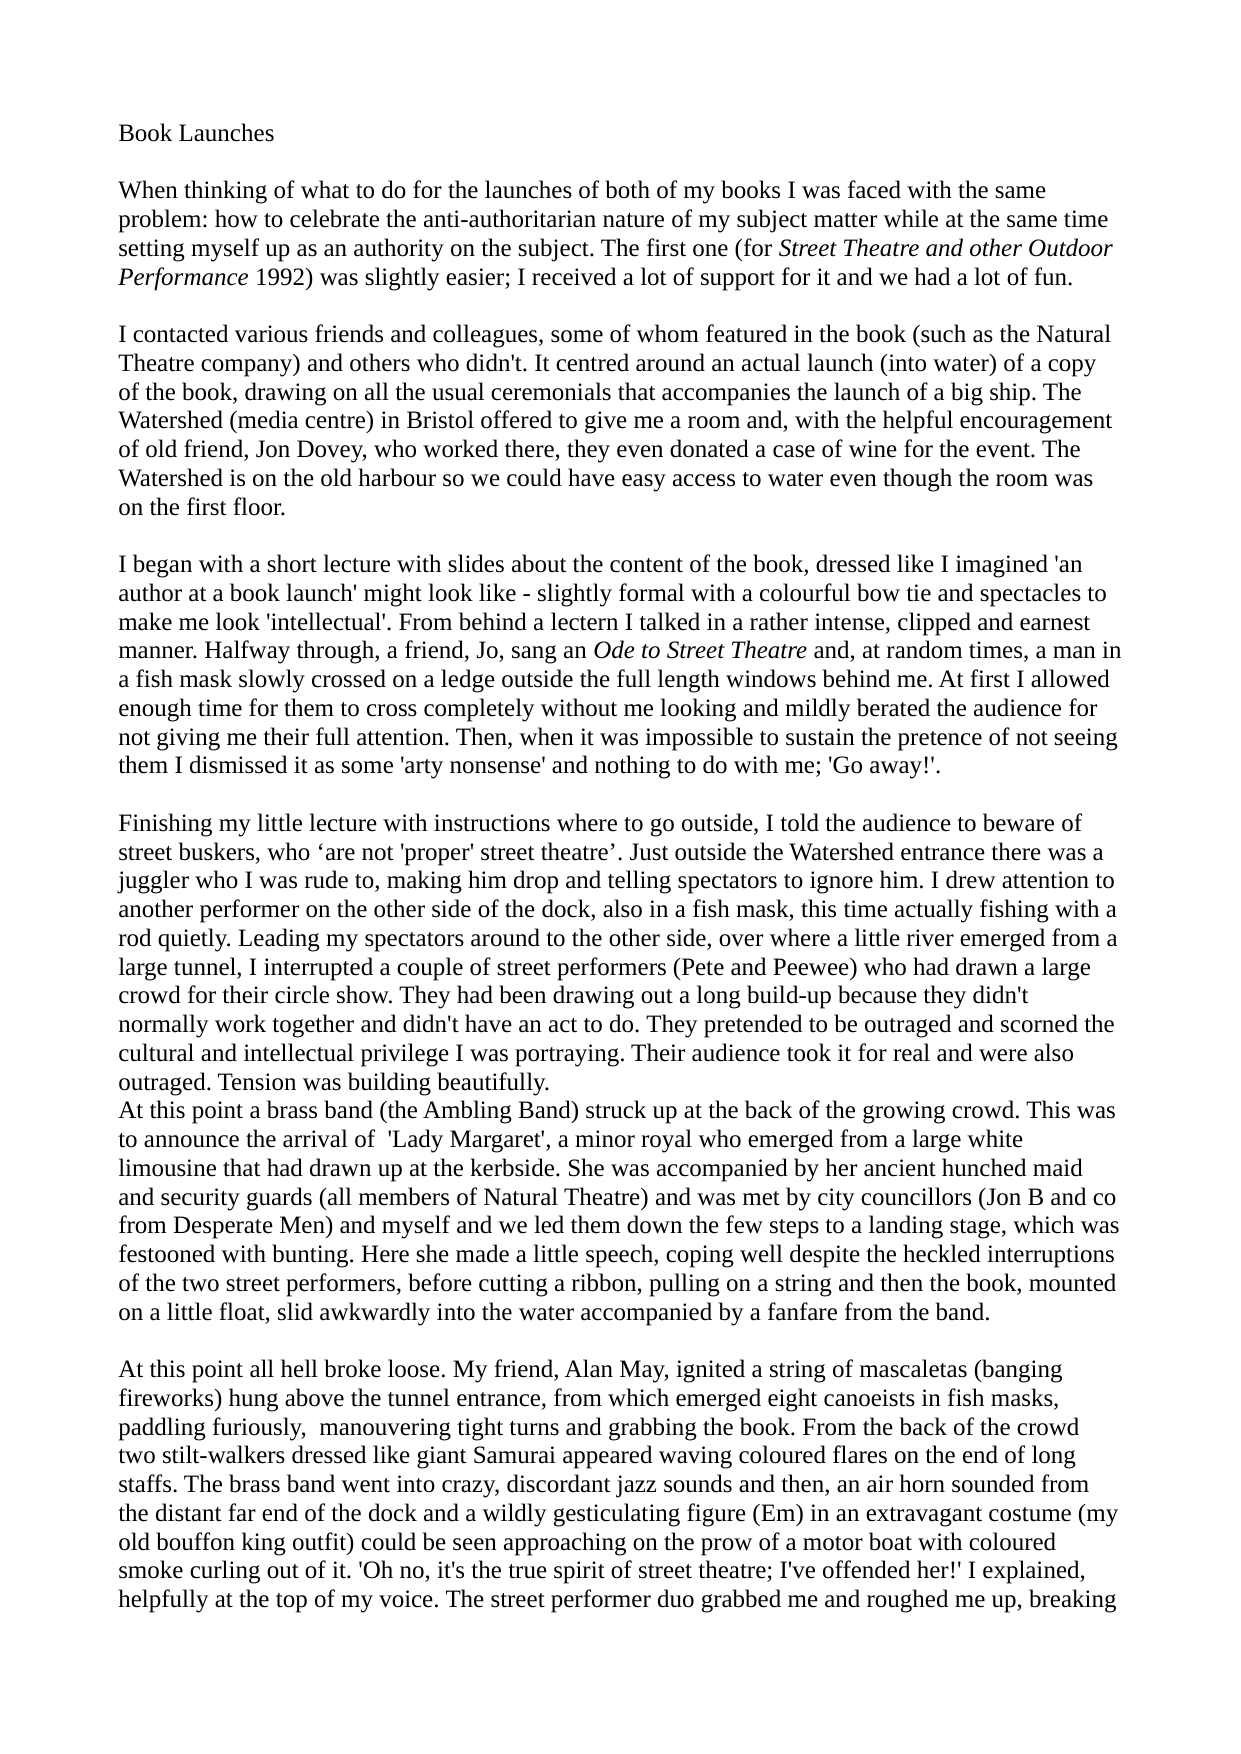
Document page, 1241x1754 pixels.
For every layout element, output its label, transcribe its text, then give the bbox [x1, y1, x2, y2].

text When thinking of what to do for the launches of both of my books I was faced with the same problem: how to celebrate the anti-authoritarian nature of my subject matter while at the same time setting myself up as an authority on the subject. The first one (for Street Theatre and other Outdoor Performance 1992) was slightly easier; I received a lot of support for it and we had a lot of fun. [118, 176, 1122, 291]
text Book Launches [118, 118, 1122, 147]
text Finishing my little lecture with instructions where to go outside, I told the audience to beware of street buskers, who ‘are not 'proper' street theatre’. Just outside the Watershed entrance there was a juggler who I was rude to, making him drop and telling spectators to ignore him. I drew attention to another performer on the other side of the dock, also in a fish mask, this time actually fishing with a rod quietly. Leading my spectators around to the other side, over where a little river emerged from a large tunnel, I interrupted a couple of street performers (Pete and Peewee) who had drawn a large crowd for their circle show. They had been drawing out a long build-up because they didn't normally work together and didn't have an act to do. They pretended to be outraged and scorned the cultural and intellectual privilege I was portraying. Their audience took it for real and were also outraged. Tension was building beautifully. [118, 808, 1122, 1096]
text At this point a brass band (the Ambling Band) struck up at the back of the growing crowd. This was to announce the arrival of 'Lady Margaret', a minor royal who emerged from a large white limousine that had drawn up at the kerbside. She was accompanied by her ancient hunched maid and security guards (all members of Natural Theatre) and was met by city councillors (Jon B and co from Desperate Men) and myself and we led them down the few steps to a landing stage, which was festooned with bunting. Here she made a little speech, coping well despite the heckled interruptions of the two street performers, before cutting a ribbon, pulling on a string and then the book, mounted on a little float, slid awkwardly into the water accompanied by a fanfare from the band. [118, 1096, 1122, 1326]
text At this point all hell broke loose. My friend, Alan May, ignited a string of mascaletas (banging fireworks) hung above the tunnel entrance, from which emerged eight canoeists in fish masks, paddling furiously, manouvering tight turns and grabbing the book. From the back of the crowd two stilt-walkers dressed like giant Samurai appeared waving coloured flares on the end of long staffs. The brass band went into crazy, discordant jazz sounds and then, an air horn sounded from the distant far end of the dock and a wildly gesticulating figure (Em) in an extravagant costume (my old bouffon king outfit) could be seen approaching on the prow of a motor boat with coloured smoke curling out of it. 'Oh no, it's the true spirit of street theatre; I've offended her!' I explained, helpfully at the top of my voice. The street performer duo grabbed me and roughed me up, breaking [118, 1354, 1122, 1613]
text I contacted various friends and colleagues, some of whom featured in the book (such as the Natural Theatre company) and others who didn't. It centred around an actual launch (into water) of a copy of the book, drawing on all the usual ceremonials that accompanies the launch of a big ship. The Watershed (media centre) in Bristol offered to give me a room and, with the helpful encouragement of old friend, Jon Dovey, who worked there, they even donated a case of wine for the event. The Watershed is on the old harbour so we could have easy access to water even though the room was on the first floor. [118, 319, 1122, 521]
text I began with a short lecture with slides about the content of the book, dressed like I imagined 'an author at a book launch' might look like - slightly formal with a colourful bow tie and spectacles to make me look 'intellectual'. From behind a lectern I talked in a rather intense, clipped and earnest manner. Halfway through, a friend, Jo, sang an Ode to Street Theatre and, at random times, a man in a fish mask slowly crossed on a ledge outside the full length windows behind me. At first I allowed enough time for them to cross completely without me looking and mildly berated the audience for not giving me their full attention. Then, when it was impossible to sustain the pretence of not seeing them I dismissed it as some 'arty nonsense' and nothing to do with me; 'Go away!'. [118, 549, 1122, 779]
